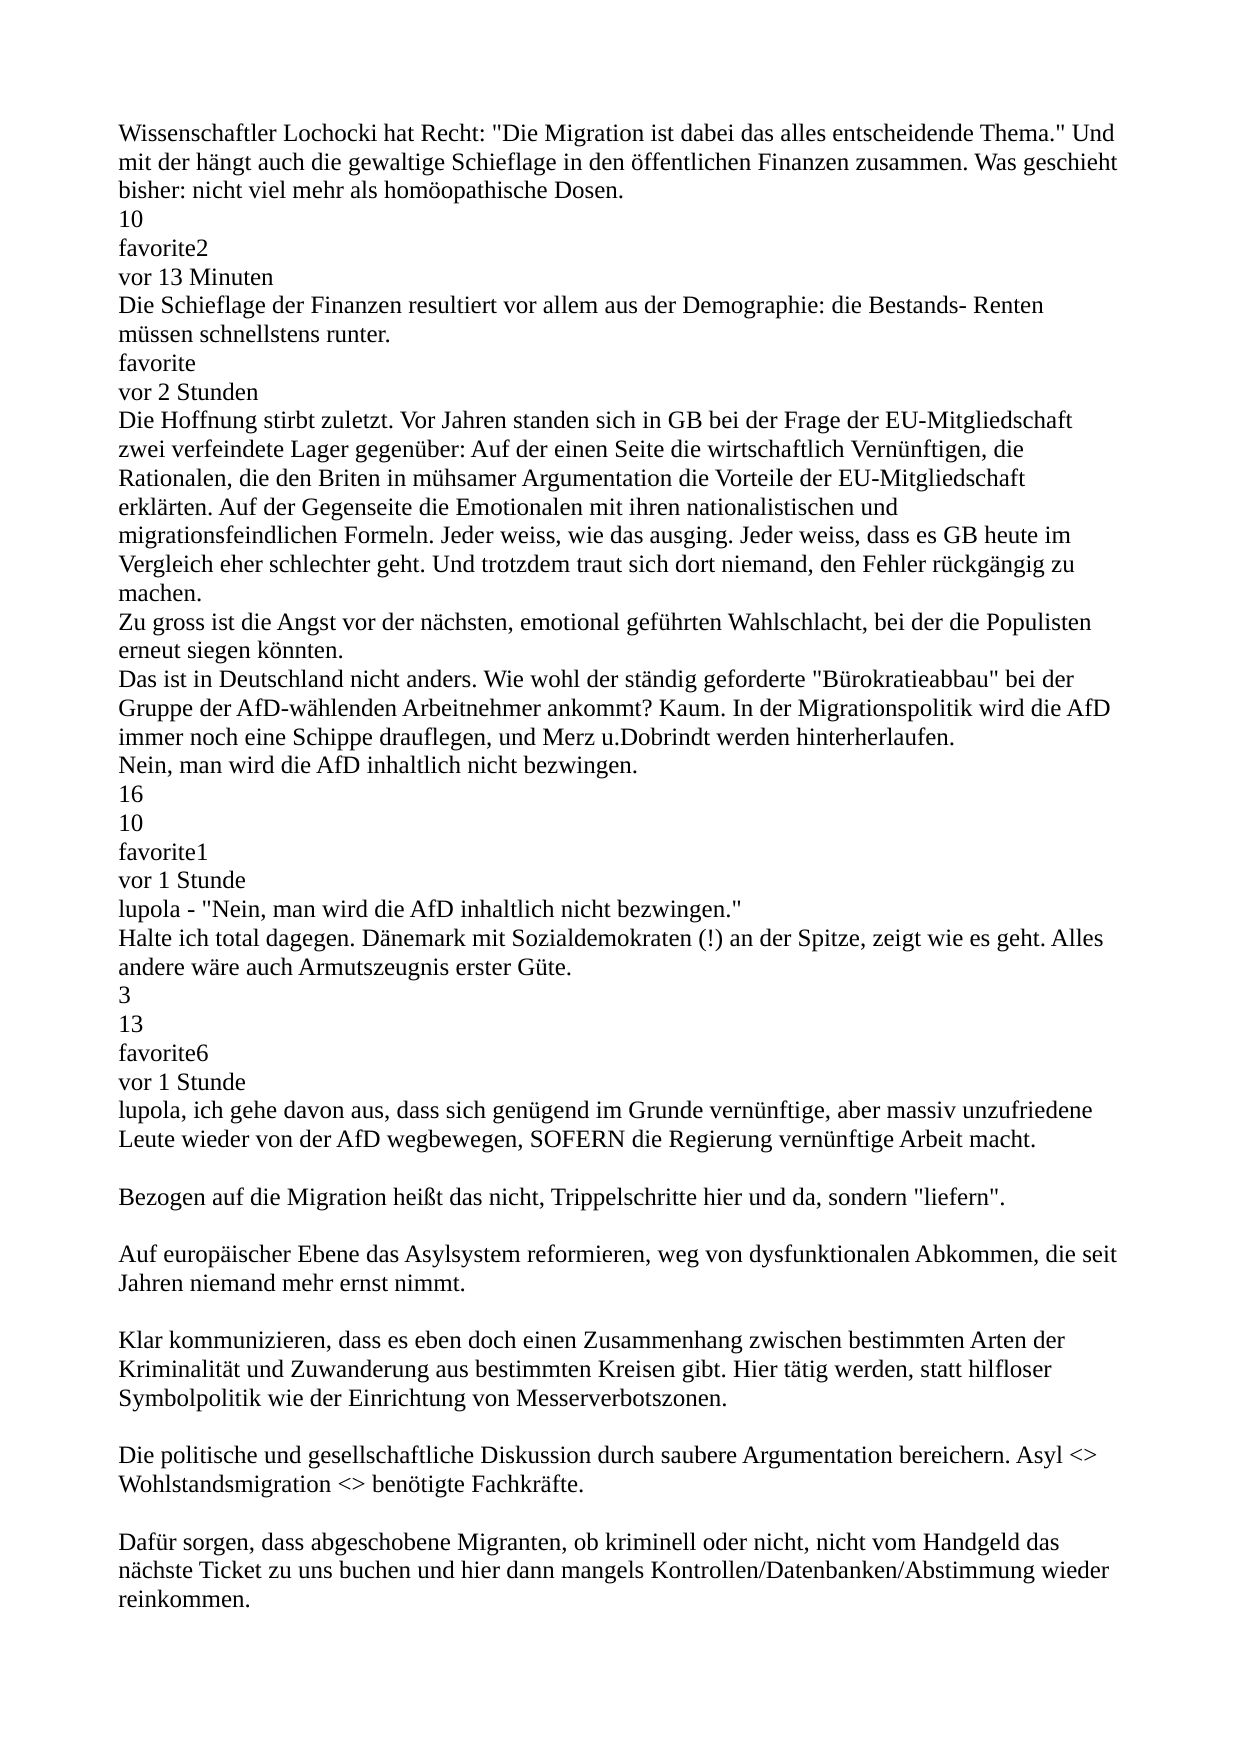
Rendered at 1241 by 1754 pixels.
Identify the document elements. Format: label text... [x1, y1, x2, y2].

text 10 [118, 808, 1122, 837]
text favorite2 [118, 233, 1122, 262]
text favorite [118, 348, 1122, 377]
text vor 1 Stunde [118, 1067, 1122, 1096]
text favorite1 [118, 837, 1122, 866]
text Wissenschaftler Lochocki hat Recht: "Die Migration ist dabei das alles entscheidende Thema." Und mit der hängt auch die gewaltige Schieflage in den öffentlichen Finanzen zusammen. Was geschieht bisher: nicht viel mehr als homöopathische Dosen. [118, 118, 1122, 204]
text vor 2 Stunden [118, 377, 1122, 406]
text Die Hoffnung stirbt zuletzt. Vor Jahren standen sich in GB bei der Frage der EU-Mitgliedschaft zwei verfeindete Lager gegenüber: Auf der einen Seite die wirtschaftlich Vernünftigen, die Rationalen, die den Briten in mühsamer Argumentation die Vorteile der EU-Mitgliedschaft erklärten. Auf der Gegenseite die Emotionalen mit ihren nationalistischen und migrationsfeindlichen Formeln. Jeder weiss, wie das ausging. Jeder weiss, dass es GB heute im Vergleich eher schlechter geht. Und trotzdem traut sich dort niemand, den Fehler rückgängig zu machen. Zu gross ist die Angst vor der nächsten, emotional geführten Wahlschlacht, bei der die Populisten erneut siegen könnten. Das ist in Deutschland nicht anders. Wie wohl der ständig geforderte "Bürokratieabbau" bei der Gruppe der AfD-wählenden Arbeitnehmer ankommt? Kaum. In der Migrationspolitik wird die AfD immer noch eine Schippe drauflegen, und Merz u.Dobrindt werden hinterherlaufen. Nein, man wird die AfD inhaltlich nicht bezwingen. [118, 406, 1122, 779]
text Die Schieflage der Finanzen resultiert vor allem aus der Demographie: die Bestands- Renten müssen schnellstens runter. [118, 291, 1122, 348]
text favorite6 [118, 1038, 1122, 1067]
text lupola, ich gehe davon aus, dass sich genügend im Grunde vernünftige, aber massiv unzufriedene Leute wieder von der AfD wegbewegen, SOFERN die Regierung vernünftige Arbeit macht. Bezogen auf die Migration heißt das nicht, Trippelschritte hier und da, sondern "liefern". Auf europäischer Ebene das Asylsystem reformieren, weg von dysfunktionalen Abkommen, die seit Jahren niemand mehr ernst nimmt. Klar kommunizieren, dass es eben doch einen Zusammenhang zwischen bestimmten Arten der Kriminalität und Zuwanderung aus bestimmten Kreisen gibt. Hier tätig werden, statt hilfloser Symbolpolitik wie der Einrichtung von Messerverbotszonen. Die politische und gesellschaftliche Diskussion durch saubere Argumentation bereichern. Asyl <> Wohlstandsmigration <> benötigte Fachkräfte. Dafür sorgen, dass abgeschobene Migranten, ob kriminell oder nicht, nicht vom Handgeld das nächste Ticket zu uns buchen und hier dann mangels Kontrollen/Datenbanken/Abstimmung wieder reinkommen. [118, 1096, 1122, 1613]
text 16 [118, 779, 1122, 808]
text 3 [118, 981, 1122, 1009]
text 13 [118, 1009, 1122, 1038]
text 10 [118, 204, 1122, 233]
text vor 1 Stunde [118, 866, 1122, 894]
text vor 13 Minuten [118, 262, 1122, 291]
text lupola - "Nein, man wird die AfD inhaltlich nicht bezwingen." Halte ich total dagegen. Dänemark mit Sozialdemokraten (!) an der Spitze, zeigt wie es geht. Alles andere wäre auch Armutszeugnis erster Güte. [118, 894, 1122, 981]
